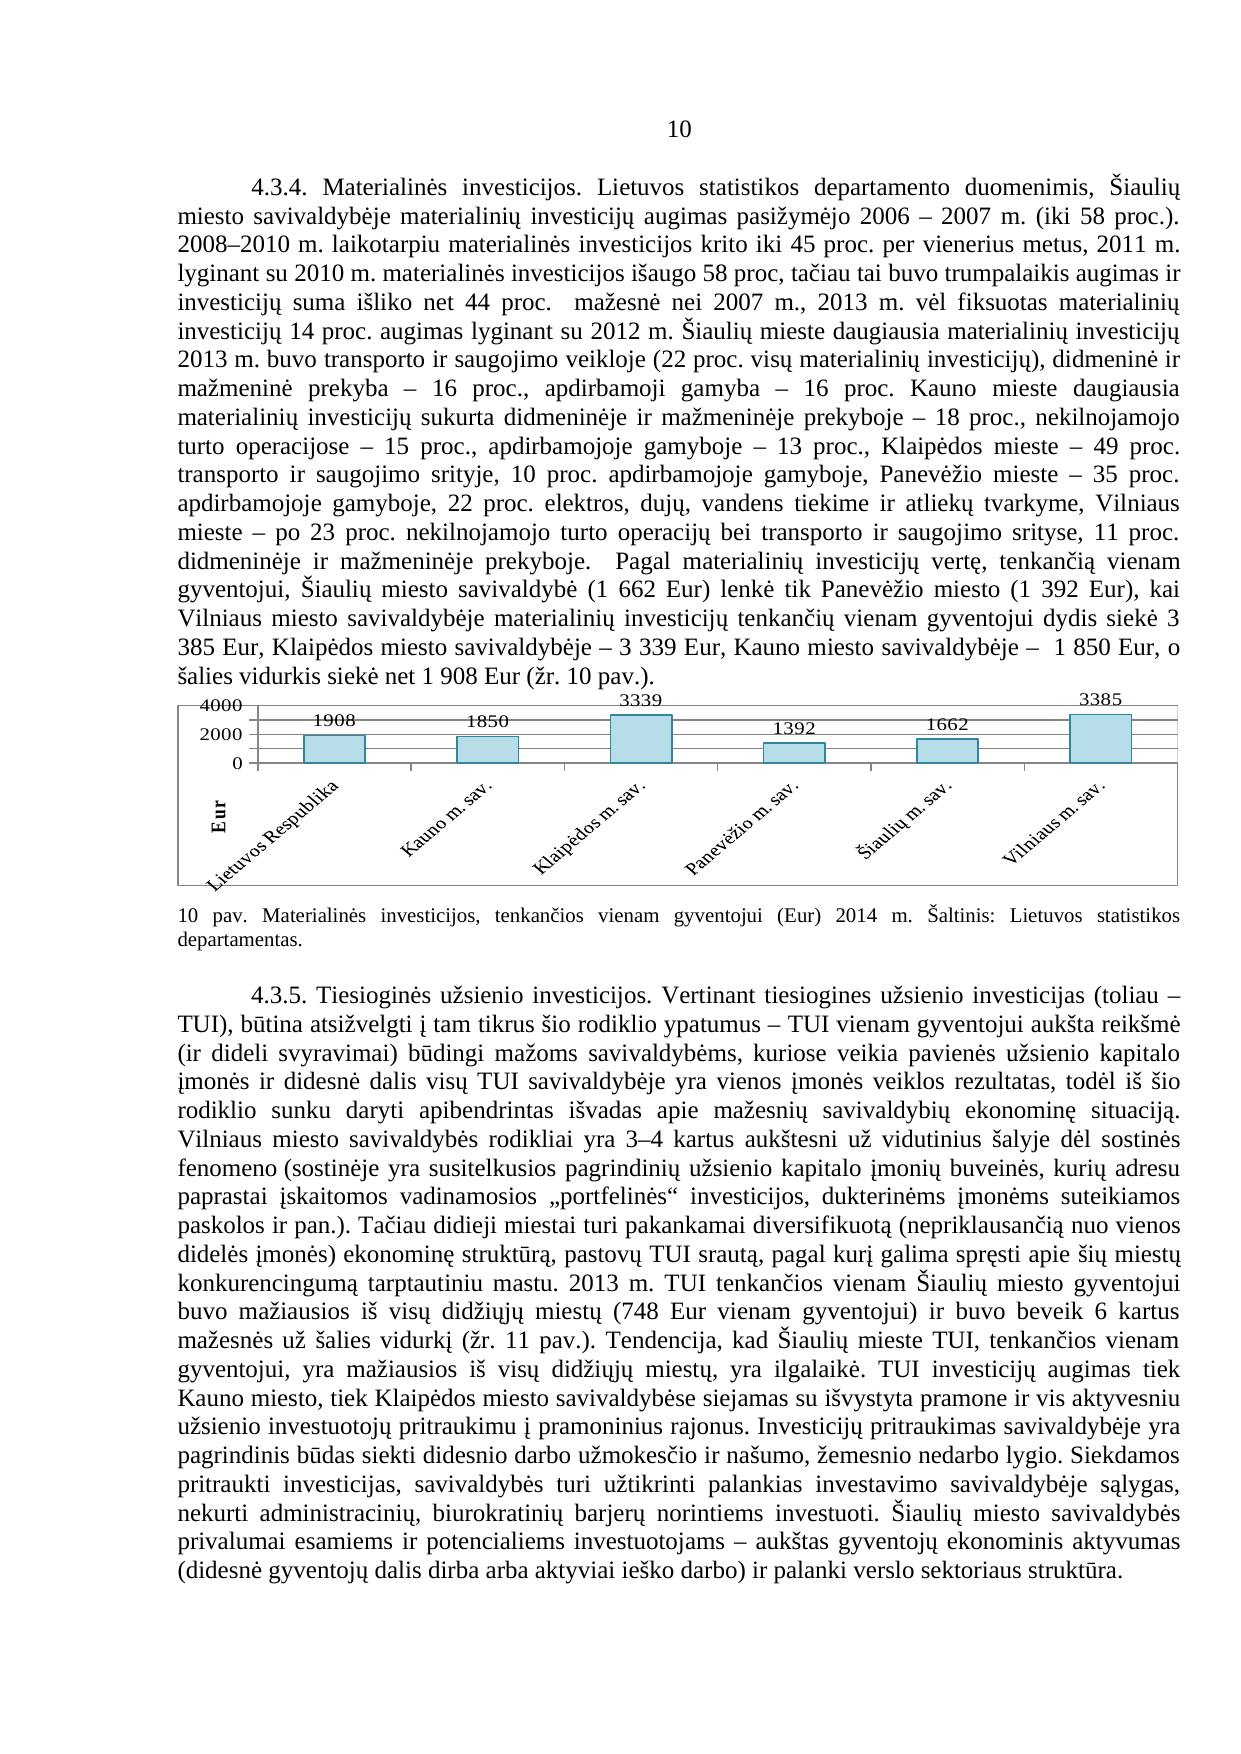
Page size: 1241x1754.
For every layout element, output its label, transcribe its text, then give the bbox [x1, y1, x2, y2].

text 4.3.5. Tiesioginės užsienio investicijos. Vertinant tiesiogines užsienio investicijas (toliau – TUI), būtina atsižvelgti į tam tikrus šio rodiklio ypatumus – TUI vienam gyventojui aukšta reikšmė (ir dideli svyravimai) būdingi mažoms savivaldybėms, kuriose veikia pavienės užsienio kapitalo įmonės ir didesnė dalis visų TUI savivaldybėje yra vienos įmonės veiklos rezultatas, todėl iš šio rodiklio sunku daryti apibendrintas išvadas apie mažesnių savivaldybių ekonominę situaciją. Vilniaus miesto savivaldybės rodikliai yra 3–4 kartus aukštesni už vidutinius šalyje dėl sostinės fenomeno (sostinėje yra susitelkusios pagrindinių užsienio kapitalo įmonių buveinės, kurių adresu paprastai įskaitomos vadinamosios „portfelinės“ investicijos, dukterinėms įmonėms suteikiamos paskolos ir pan.). Tačiau didieji miestai turi pakankamai diversifikuotą (nepriklausančią nuo vienos didelės įmonės) ekonominę struktūrą, pastovų TUI srautą, pagal kurį galima spręsti apie šių miestų konkurencingumą tarptautiniu mastu. 2013 m. TUI tenkančios vienam Šiaulių miesto gyventojui buvo mažiausios iš visų didžiųjų miestų (748 Eur vienam gyventojui) ir buvo beveik 6 kartus mažesnės už šalies vidurkį (žr. 11 pav.). Tendencija, kad Šiaulių mieste TUI, tenkančios vienam gyventojui, yra mažiausios iš visų didžiųjų miestų, yra ilgalaikė. TUI investicijų augimas tiek Kauno miesto, tiek Klaipėdos miesto savivaldybėse siejamas su išvystyta pramone ir vis aktyvesniu užsienio investuotojų pritraukimu į pramoninius rajonus. Investicijų pritraukimas savivaldybėje yra pagrindinis būdas siekti didesnio darbo užmokesčio ir našumo, žemesnio nedarbo lygio. Siekdamos pritraukti investicijas, savivaldybės turi užtikrinti palankias investavimo savivaldybėje sąlygas, nekurti administracinių, biurokratinių barjerų norintiems investuoti. Šiaulių miesto savivaldybės privalumai esamiems ir potencialiems investuotojams – aukštas gyventojų ekonominis aktyvumas (didesnė gyventojų dalis dirba arba aktyviai ieško darbo) ir palanki verslo sektoriaus struktūra. [177, 980, 1181, 1584]
text 4.3.4. Materialinės investicijos. Lietuvos statistikos departamento duomenimis, Šiaulių miesto savivaldybėje materialinių investicijų augimas pasižymėjo 2006 – 2007 m. (iki 58 proc.). 2008–2010 m. laikotarpiu materialinės investicijos krito iki 45 proc. per vienerius metus, 2011 m. lyginant su 2010 m. materialinės investicijos išaugo 58 proc, tačiau tai buvo trumpalaikis augimas ir investicijų suma išliko net 44 proc. mažesnė nei 2007 m., 2013 m. vėl fiksuotas materialinių investicijų 14 proc. augimas lyginant su 2012 m. Šiaulių mieste daugiausia materialinių investicijų 2013 m. buvo transporto ir saugojimo veikloje (22 proc. visų materialinių investicijų), didmeninė ir mažmeninė prekyba – 16 proc., apdirbamoji gamyba – 16 proc. Kauno mieste daugiausia materialinių investicijų sukurta didmeninėje ir mažmeninėje prekyboje – 18 proc., nekilnojamojo turto operacijose – 15 proc., apdirbamojoje gamyboje – 13 proc., Klaipėdos mieste – 49 proc. transporto ir saugojimo srityje, 10 proc. apdirbamojoje gamyboje, Panevėžio mieste – 35 proc. apdirbamojoje gamyboje, 22 proc. elektros, dujų, vandens tiekime ir atliekų tvarkyme, Vilniaus mieste – po 23 proc. nekilnojamojo turto operacijų bei transporto ir saugojimo srityse, 11 proc. didmeninėje ir mažmeninėje prekyboje. Pagal materialinių investicijų vertę, tenkančią vienam gyventojui, Šiaulių miesto savivaldybė (1 662 Eur) lenkė tik Panevėžio miesto (1 392 Eur), kai Vilniaus miesto savivaldybėje materialinių investicijų tenkančių vienam gyventojui dydis siekė 3 385 Eur, Klaipėdos miesto savivaldybėje – 3 339 Eur, Kauno miesto savivaldybėje – 1 850 Eur, o šalies vidurkis siekė net 1 908 Eur (žr. 10 pav.). [177, 172, 1181, 689]
text 10 pav. Materialinės investicijos, tenkančios vienam gyventojui (Eur) 2014 m. Šaltinis: Lietuvos statistikos departamentas. [177, 903, 1181, 951]
